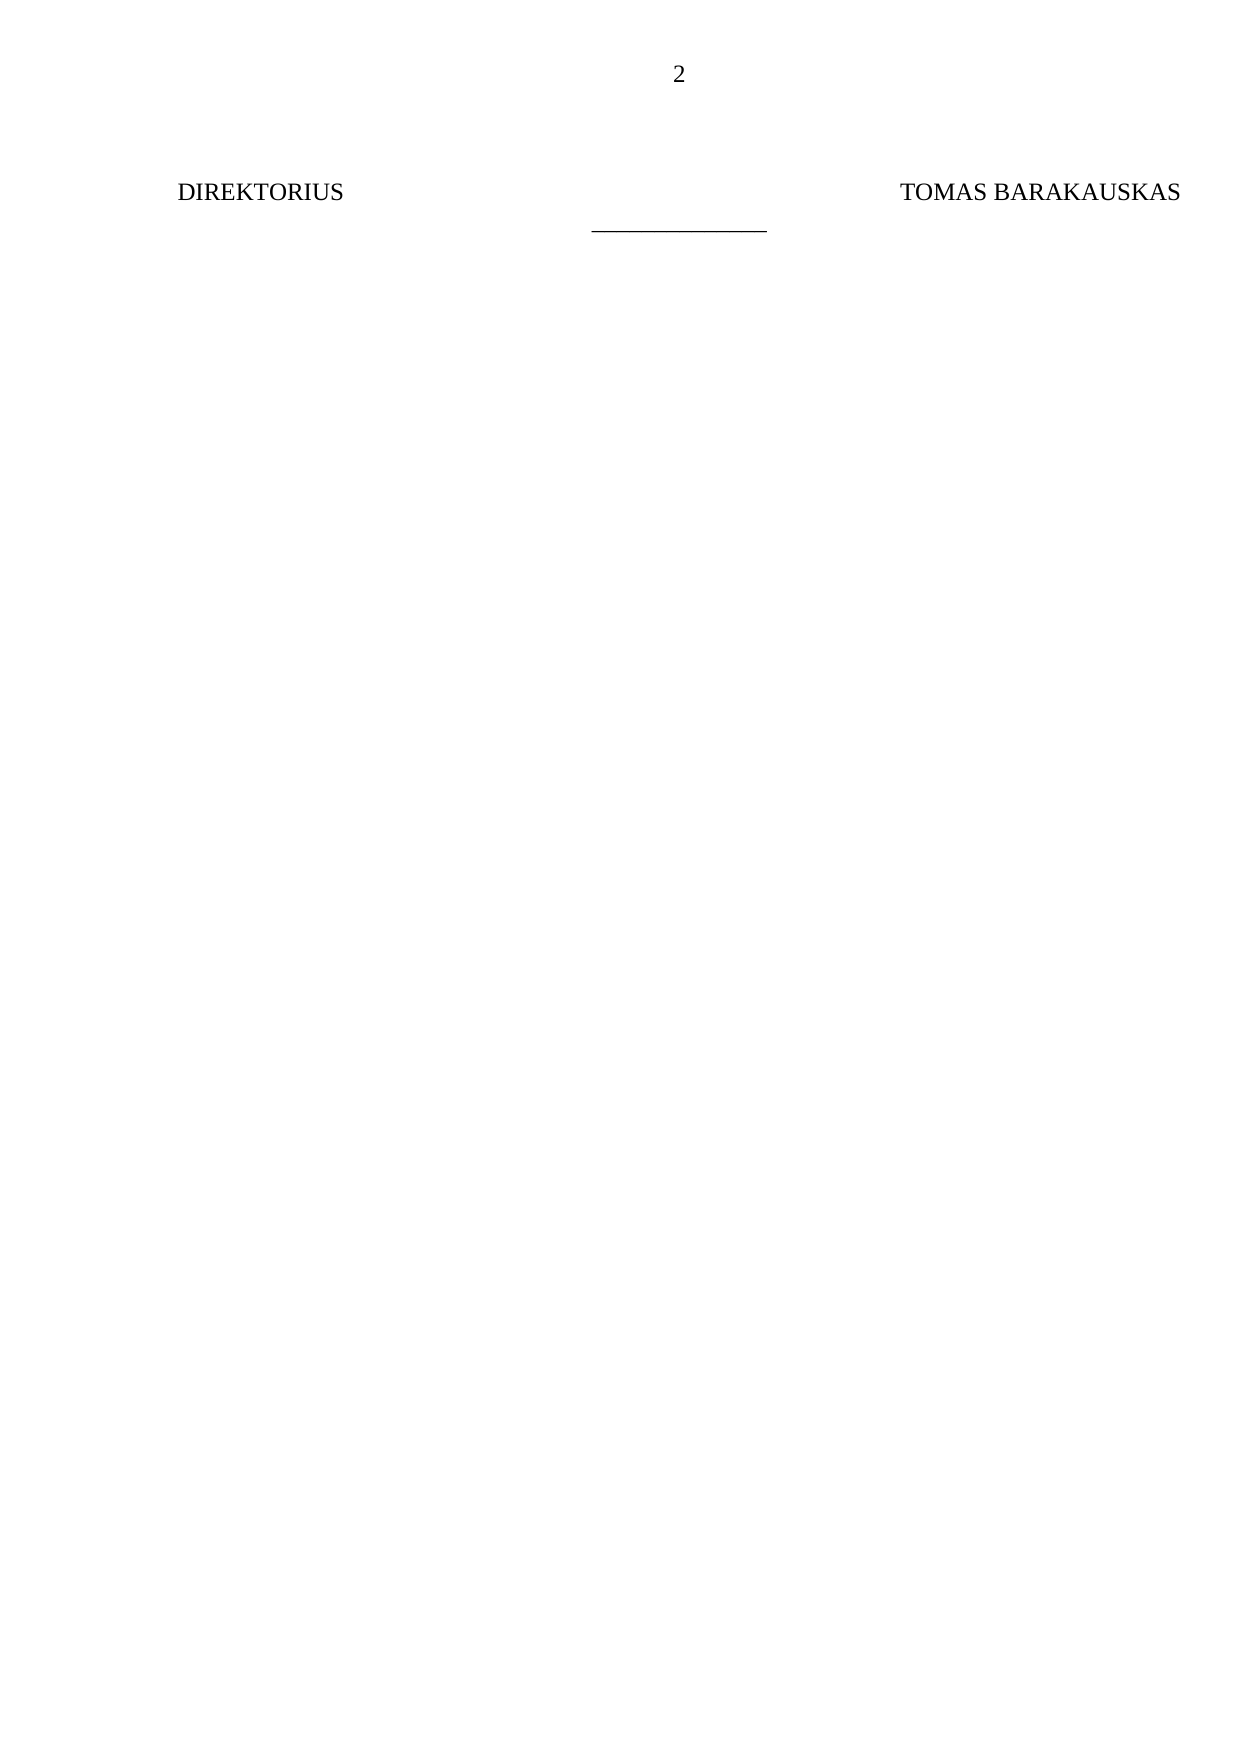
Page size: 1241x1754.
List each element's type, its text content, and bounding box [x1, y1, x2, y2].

text ______________ [177, 206, 1181, 235]
text DIREKTORIUS TOMAS BARAKAUSKAS [177, 177, 1181, 206]
